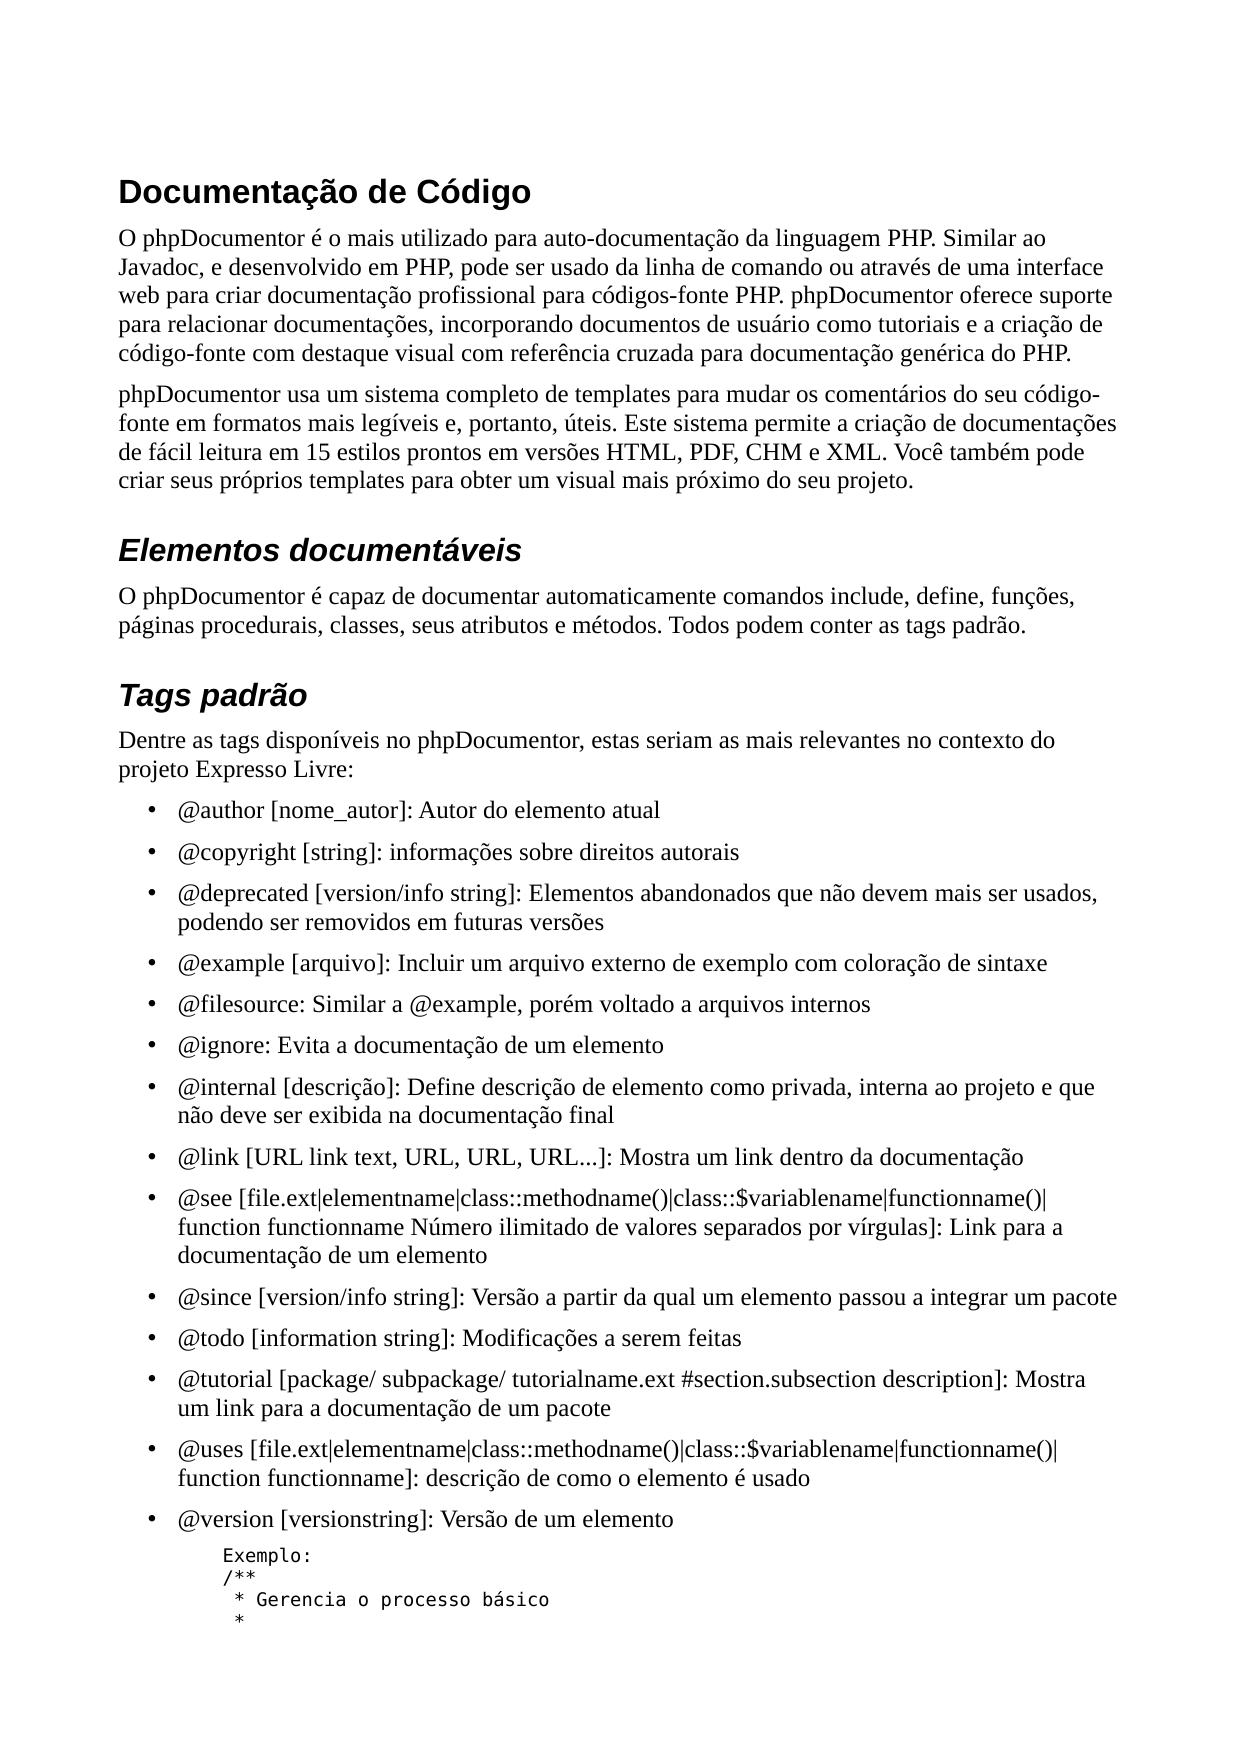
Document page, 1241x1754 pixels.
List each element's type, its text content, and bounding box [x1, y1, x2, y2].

text Dentre as tags disponíveis no phpDocumentor, estas seriam as mais relevantes no contexto do projeto Expresso Livre: [118, 726, 1122, 783]
list @since [version/info string]: Versão a partir da qual um elemento passou a integrar um pacote [148, 1282, 1122, 1311]
subtitle Documentação de Código [118, 172, 1122, 211]
list @internal [descrição]: Define descrição de elemento como privada, interna ao projeto e que não deve ser exibida na documentação final [148, 1072, 1122, 1129]
list @example [arquivo]: Incluir um arquivo externo de exemplo com coloração de sintaxe [148, 948, 1122, 977]
text O phpDocumentor é o mais utilizado para auto-documentação da linguagem PHP. Similar ao Javadoc, e desenvolvido em PHP, pode ser usado da linha de comando ou através de uma interface web para criar documentação profissional para códigos-fonte PHP. phpDocumentor oferece suporte para relacionar documentações, incorporando documentos de usuário como tutoriais e a criação de código-fonte com destaque visual com referência cruzada para documentação genérica do PHP. [118, 223, 1122, 367]
list @author [nome_autor]: Autor do elemento atual [148, 796, 1122, 824]
text Exemplo: /** * Gerencia o processo básico * [177, 1546, 1063, 1633]
list @tutorial [package/ subpackage/ tutorialname.ext #section.subsection description]: Mostra um link para a documentação de um pacote [148, 1364, 1122, 1422]
list @copyright [string]: informações sobre direitos autorais [148, 837, 1122, 866]
list @link [URL link text, URL, URL, URL...]: Mostra um link dentro da documentação [148, 1142, 1122, 1171]
list @todo [information string]: Modificações a serem feitas [148, 1323, 1122, 1352]
subtitle Tags padrão [118, 676, 1122, 713]
list @version [versionstring]: Versão de um elemento [148, 1504, 1122, 1533]
subtitle Elementos documentáveis [118, 532, 1122, 569]
list @filesource: Similar a @example, porém voltado a arquivos internos [148, 989, 1122, 1018]
list @see [file.ext|elementname|class::methodname()|class::$variablename|functionname()|function functionname Número ilimitado de valores separados por vírgulas]: Link para a documentação de um elemento [148, 1183, 1122, 1269]
list @uses [file.ext|elementname|class::methodname()|class::$variablename|functionname()|function functionname]: descrição de como o elemento é usado [148, 1434, 1122, 1492]
list @ignore: Evita a documentação de um elemento [148, 1031, 1122, 1059]
list @deprecated [version/info string]: Elementos abandonados que não devem mais ser usados, podendo ser removidos em futuras versões [148, 878, 1122, 936]
text phpDocumentor usa um sistema completo de templates para mudar os comentários do seu código-fonte em formatos mais legíveis e, portanto, úteis. Este sistema permite a criação de documentações de fácil leitura em 15 estilos prontos em versões HTML, PDF, CHM e XML. Você também pode criar seus próprios templates para obter um visual mais próximo do seu projeto. [118, 379, 1122, 494]
text O phpDocumentor é capaz de documentar automaticamente comandos include, define, funções, páginas procedurais, classes, seus atributos e métodos. Todos podem conter as tags padrão. [118, 581, 1122, 639]
